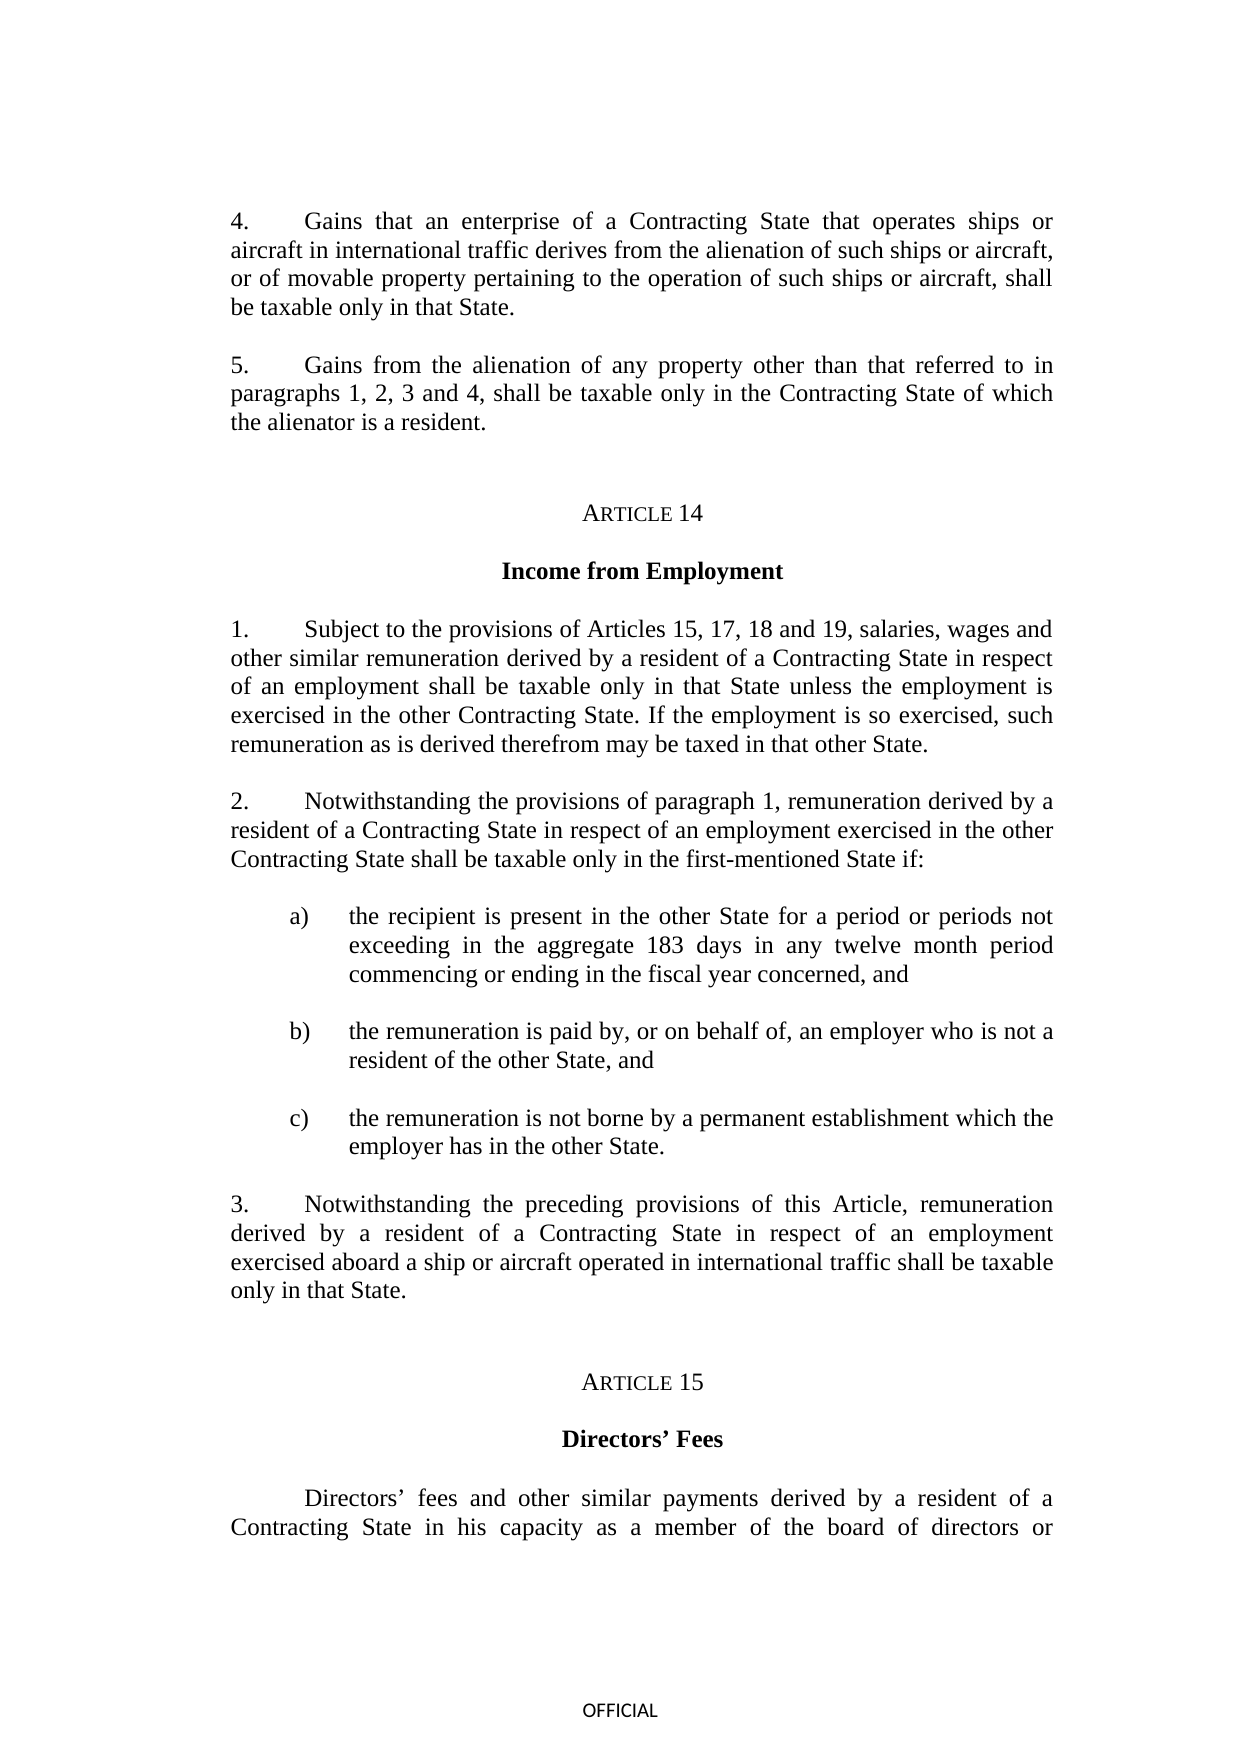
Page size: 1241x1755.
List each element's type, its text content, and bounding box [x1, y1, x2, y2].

text 1. Subject to the provisions of Articles 15, 17, 18 and 19, salaries, wages and other similar remuneration derived by a resident of a Contracting State in respect of an employment shall be taxable only in that State unless the employment is exercised in the other Contracting State. If the employment is so exercised, such remuneration as is derived therefrom may be taxed in that other State. [230, 614, 1054, 758]
text Directors’ fees and other similar payments derived by a resident of a Contracting State in his capacity as a member of the board of directors or [230, 1482, 1054, 1541]
text a) the recipient is present in the other State for a period or periods not exceeding in the aggregate 183 days in any twelve month period commencing or ending in the fiscal year concerned, and [289, 901, 1054, 988]
subtitle Article 14 [230, 498, 1054, 527]
text b) the remuneration is paid by, or on behalf of, an employer who is not a resident of the other State, and [289, 1016, 1054, 1074]
subtitle Article 15 [230, 1362, 1054, 1396]
text 3. Notwithstanding the preceding provisions of this Article, remuneration derived by a resident of a Contracting State in respect of an employment exercised aboard a ship or aircraft operated in international traffic shall be taxable only in that State. [230, 1189, 1054, 1304]
text 4. Gains that an enterprise of a Contracting State that operates ships or aircraft in international traffic derives from the alienation of such ships or aircraft, or of movable property pertaining to the operation of such ships or aircraft, shall be taxable only in that State. [230, 206, 1054, 321]
text Directors’ Fees [230, 1424, 1054, 1453]
text 5. Gains from the alienation of any property other than that referred to in paragraphs 1, 2, 3 and 4, shall be taxable only in the Contracting State of which the alienator is a resident. [230, 350, 1054, 436]
text c) the remuneration is not borne by a permanent establishment which the employer has in the other State. [289, 1103, 1054, 1160]
text Income from Employment [230, 556, 1054, 585]
text 2. Notwithstanding the provisions of paragraph 1, remuneration derived by a resident of a Contracting State in respect of an employment exercised in the other Contracting State shall be taxable only in the first-mentioned State if: [230, 786, 1054, 873]
